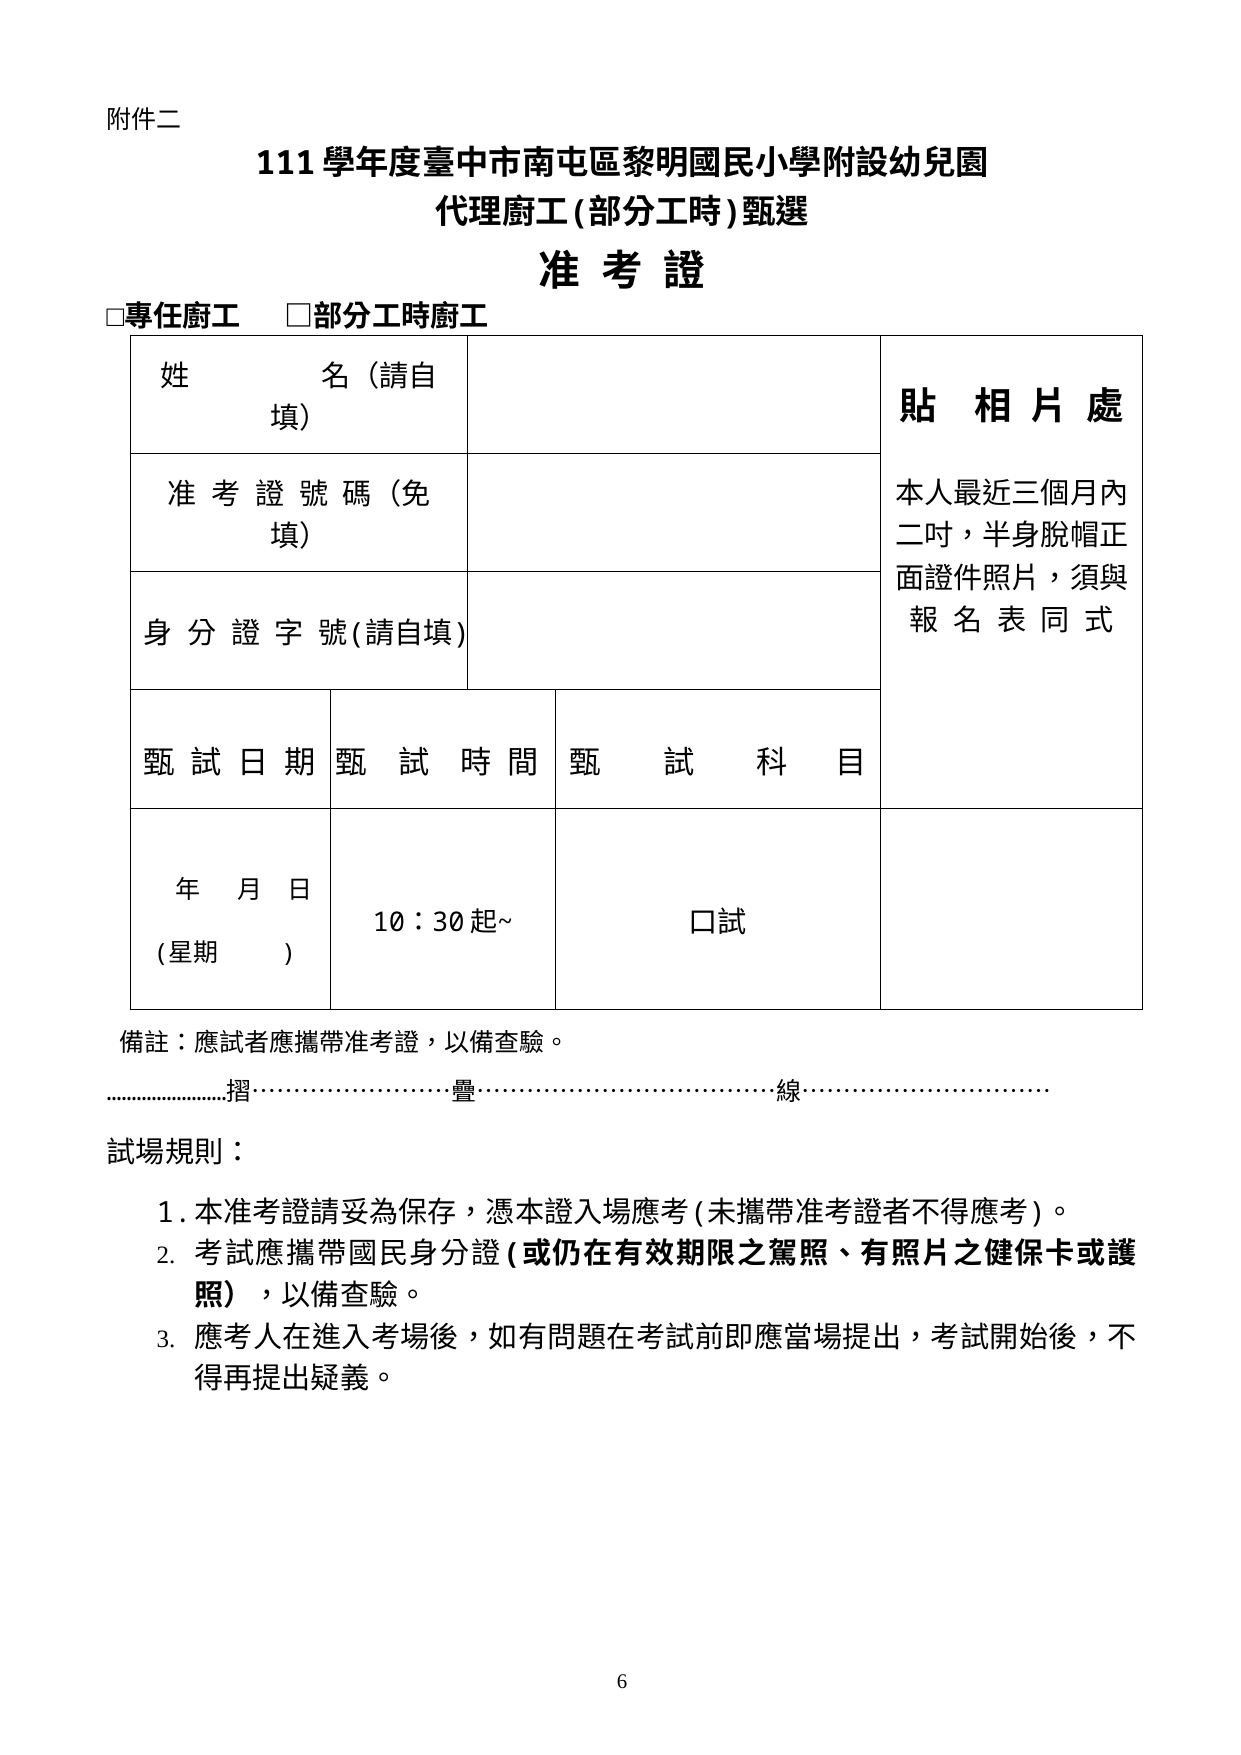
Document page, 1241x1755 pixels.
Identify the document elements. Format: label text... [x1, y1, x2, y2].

table_header 貼 相 片 處 本人最近三個月內二吋，半身脫帽正面證件照片，須與報 名 表 同 式 [881, 336, 1142, 807]
text 備註：應試者應攜帶准考證，以備查驗。 [119, 1023, 1137, 1059]
table_header 姓 名（請自填） [131, 336, 467, 453]
table_cell 甄 試 時 間 [331, 690, 555, 807]
text 111學年度臺中市南屯區黎明國民小學附設幼兒園 [106, 136, 1137, 184]
table_cell 准 考 證 號 碼（免 填） [131, 454, 467, 571]
table_cell [468, 572, 880, 689]
text 附件二 [106, 100, 1137, 136]
text □專任廚工 □部分工時廚工 [106, 293, 1137, 335]
table_cell 年 月 日 (星期 ) [131, 809, 330, 1009]
list 本准考證請妥為保存，憑本證入場應考(未攜帶准考證者不得應考)。 [156, 1189, 1137, 1231]
table_cell 甄 試 日 期 [131, 690, 330, 807]
list 考試應攜帶國民身分證(或仍在有效期限之駕照、有照片之健保卡或護照），以備查驗。 [156, 1231, 1137, 1314]
text ……………………摺……………………疊………………………………線………………………… [106, 1071, 1137, 1108]
table_cell [468, 454, 880, 571]
text 准 考 證 [106, 252, 1137, 293]
list 應考人在進入考場後，如有問題在考試前即應當場提出，考試開始後，不得再提出疑義。 [156, 1314, 1137, 1397]
table_cell 身 分 證 字 號(請自填) [131, 572, 467, 689]
table_cell 甄 試 科 目 [556, 690, 880, 807]
table_cell 10：30起~ [331, 809, 555, 1009]
table_cell [881, 809, 1142, 1009]
text 代理廚工(部分工時)甄選 [106, 184, 1137, 233]
table_header [468, 336, 880, 453]
table_cell 口試 [556, 809, 880, 1009]
text 試場規則： [106, 1133, 1137, 1170]
